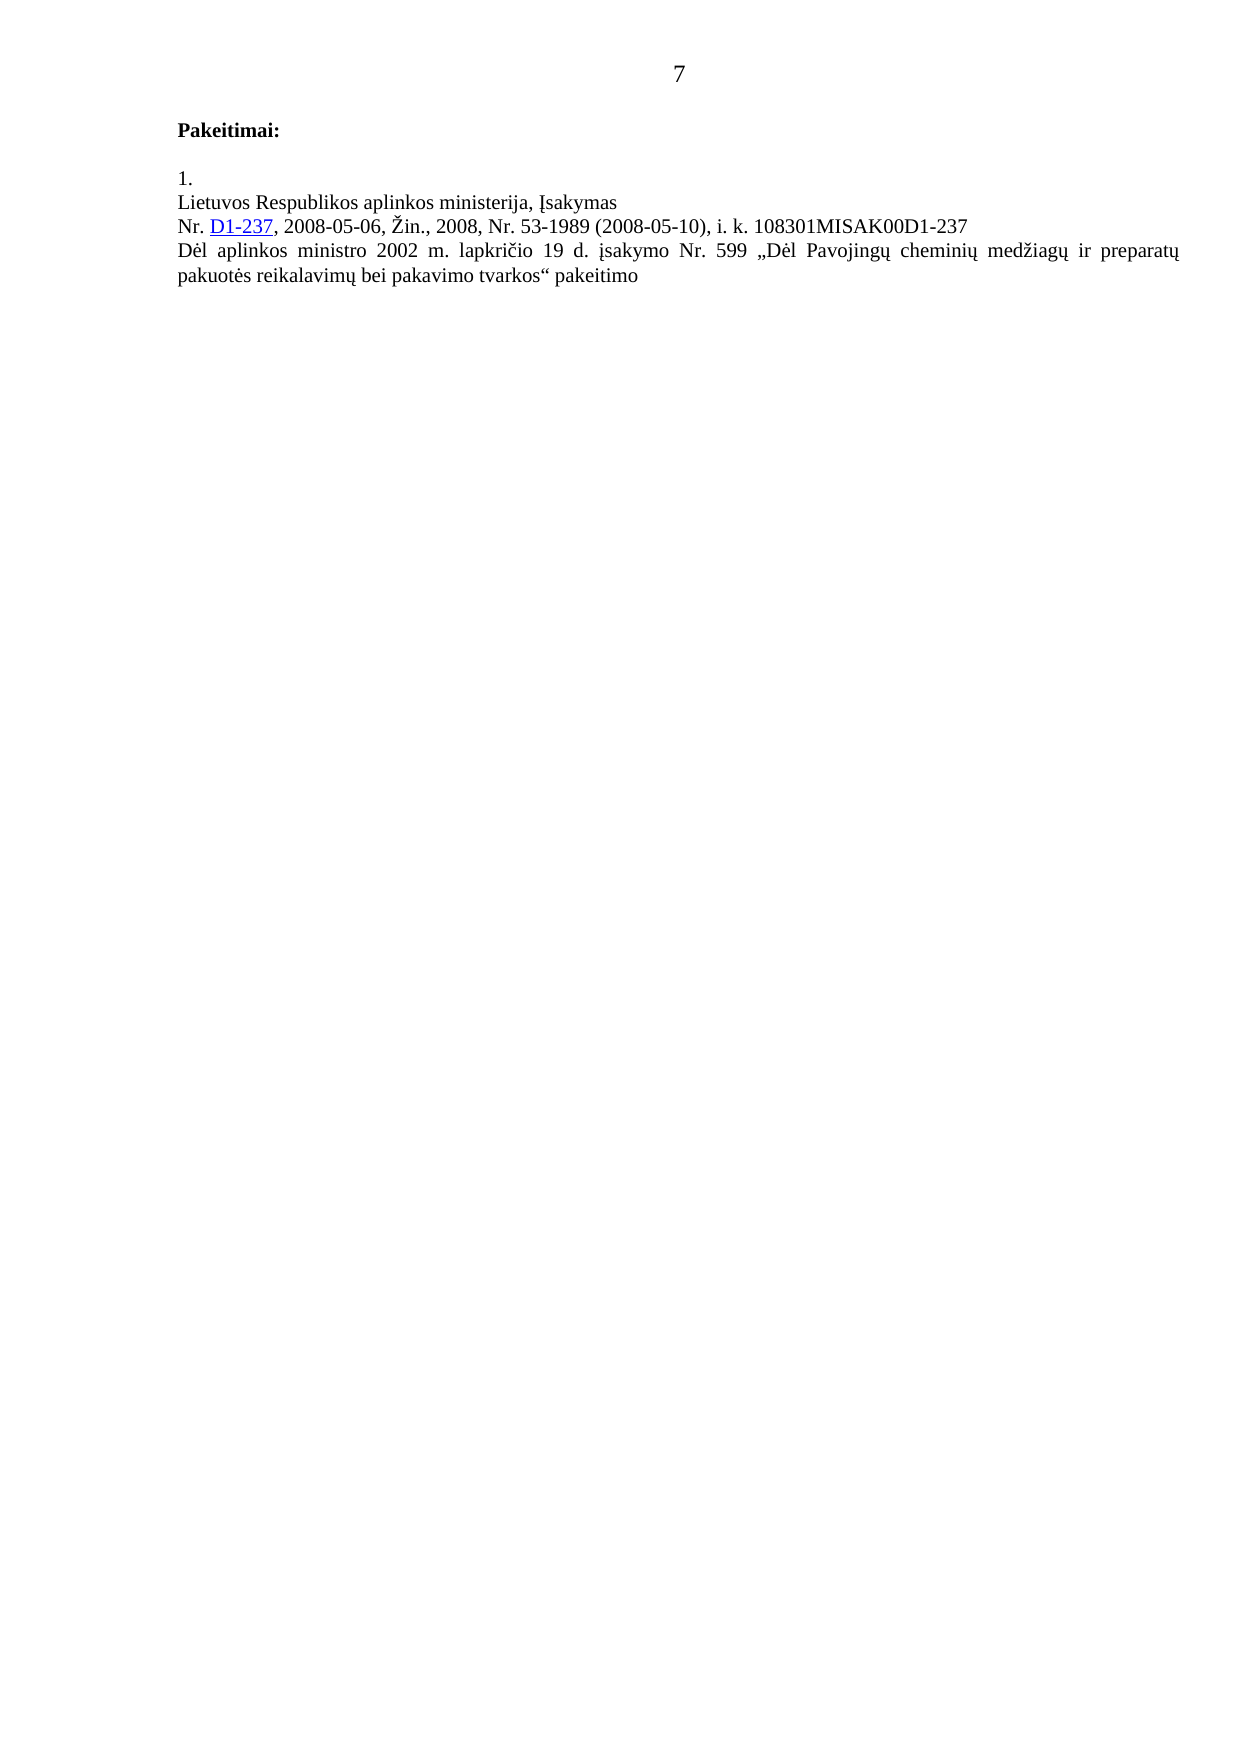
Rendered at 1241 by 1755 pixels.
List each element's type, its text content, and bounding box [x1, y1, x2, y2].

text Lietuvos Respublikos aplinkos ministerija, Įsakymas [177, 190, 1181, 214]
text Nr. D1-237, 2008-05-06, Žin., 2008, Nr. 53-1989 (2008-05-10), i. k. 108301MISAK00D1-237 [177, 214, 1181, 238]
text 1. [177, 166, 1181, 190]
text Dėl aplinkos ministro 2002 m. lapkričio 19 d. įsakymo Nr. 599 „Dėl Pavojingų cheminių medžiagų ir preparatų pakuotės reikalavimų bei pakavimo tvarkos“ pakeitimo [177, 238, 1181, 287]
text Pakeitimai: [177, 118, 1181, 142]
